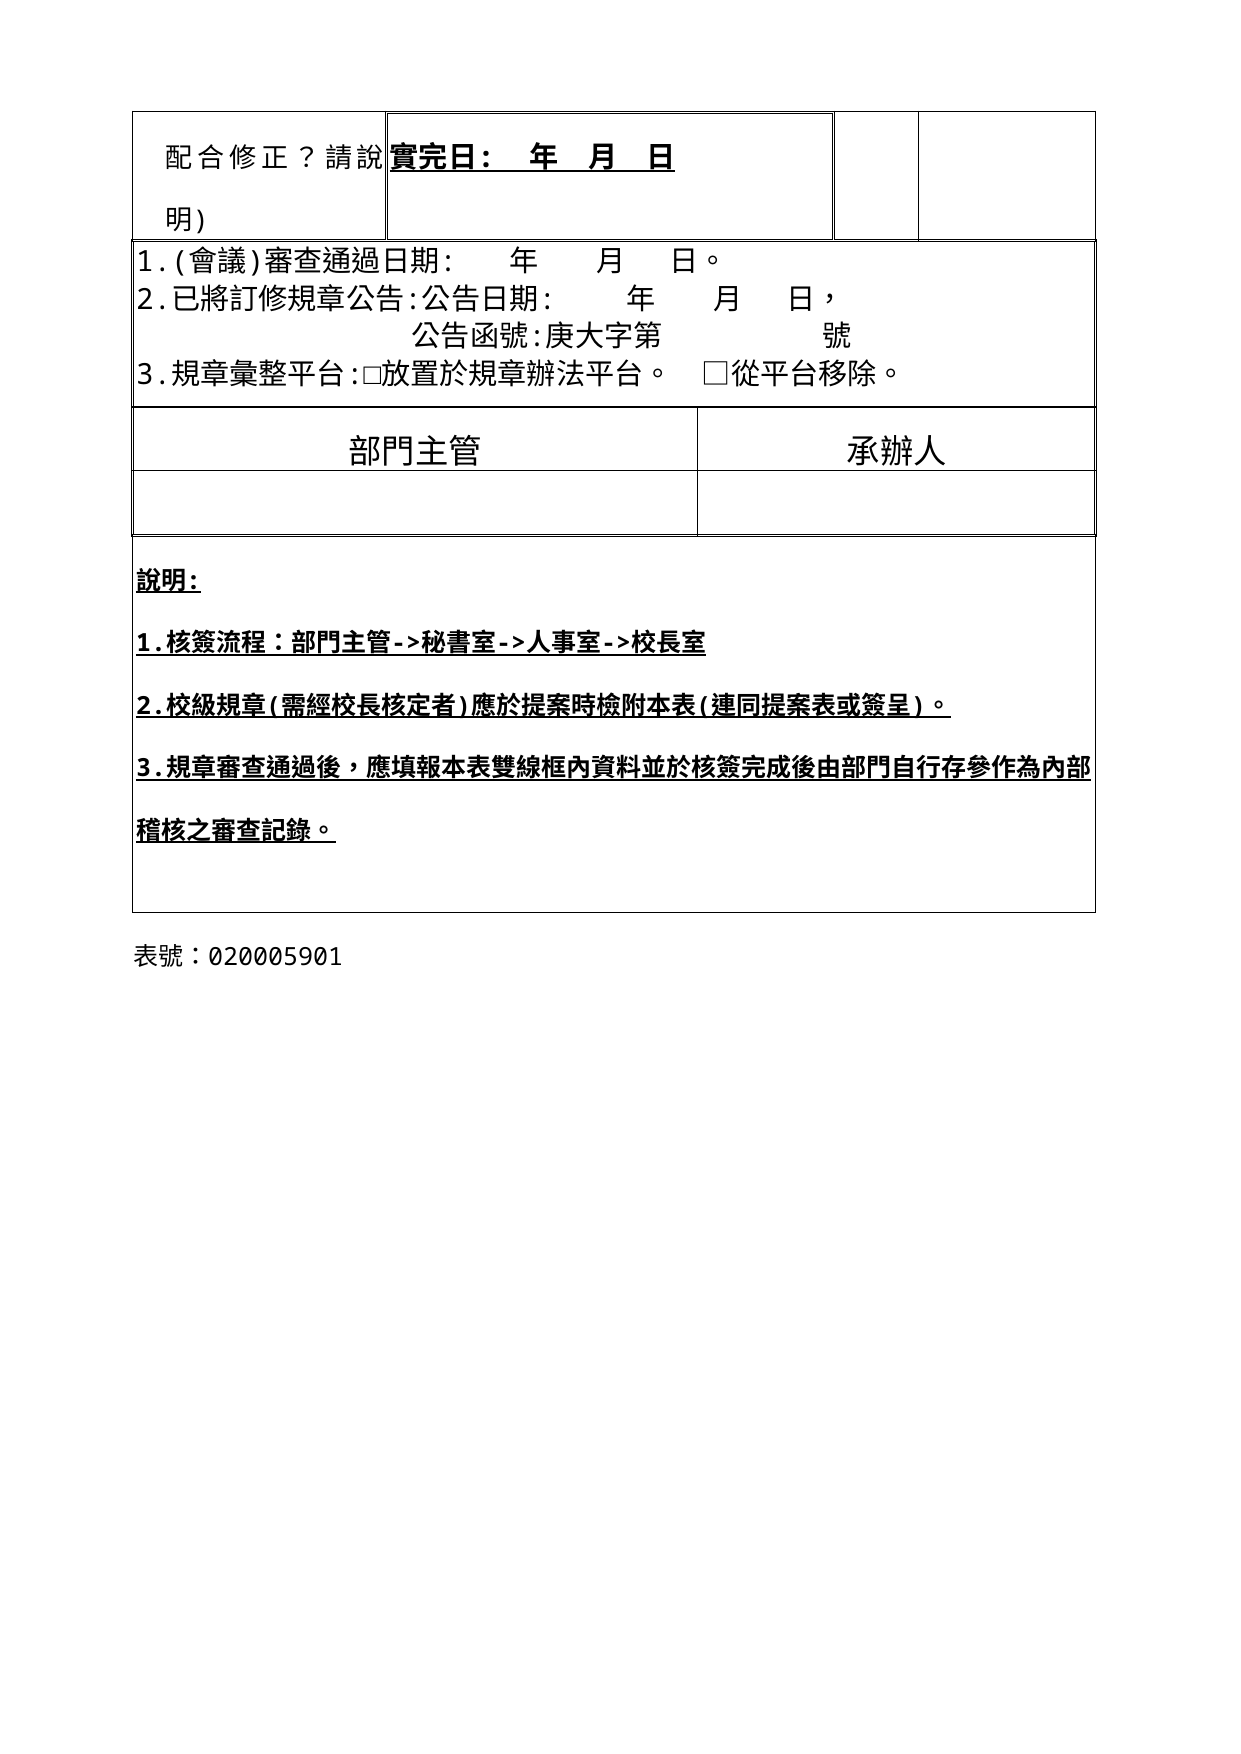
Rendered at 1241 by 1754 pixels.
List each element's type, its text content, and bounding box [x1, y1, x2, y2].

table_cell 部門主管 [134, 408, 697, 470]
table_cell 說明: 1.核簽流程：部門主管->秘書室->人事室->校長室 2.校級規章(需經校長核定者)應於提案時檢附本表(連同提案表或簽呈)。 3.規章審查通過後，應填報本表雙線框內資料並於核簽完成後由部門自行存參作為內部稽核之審查記錄。 [133, 537, 1095, 912]
table_cell [835, 112, 918, 239]
text 表號：020005901 [133, 913, 1092, 975]
table_cell [698, 471, 1094, 533]
table_cell [134, 471, 697, 533]
table_cell 配合修正？請說明) [133, 112, 385, 239]
table_cell 實完日: 年 月 日 [388, 114, 832, 239]
table_cell 承辦人 [698, 408, 1094, 470]
table_cell 1.(會議)審查通過日期: 年 月 日。 2.已將訂修規章公告:公告日期: 年 月 日， 公告函號:庚大字第 號 3.規章彙整平台:□放置於規章辦法平台。 □從平台移除。 [134, 242, 1094, 406]
table_cell [919, 112, 1095, 239]
